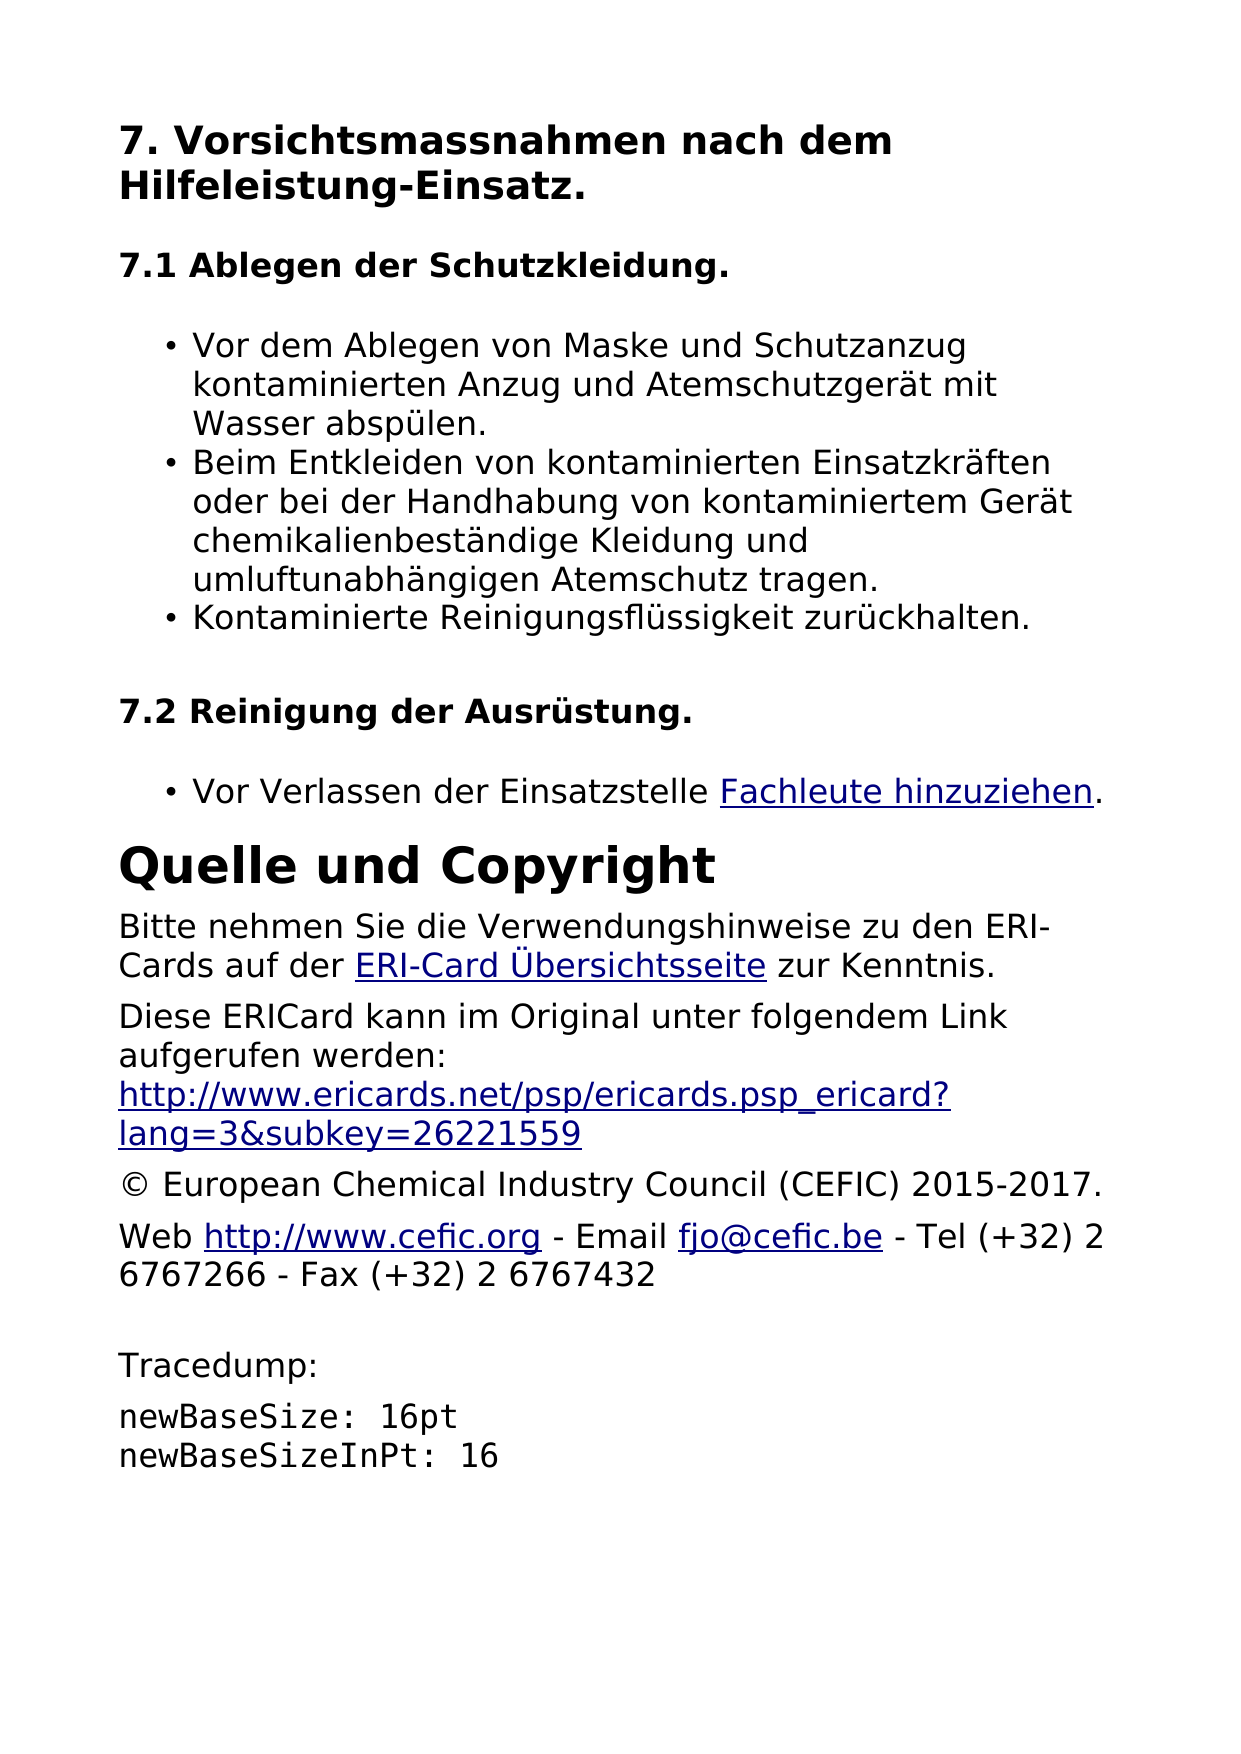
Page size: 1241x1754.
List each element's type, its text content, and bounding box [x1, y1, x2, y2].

text © European Chemical Industry Council (CEFIC) 2015-2017. [118, 1166, 1122, 1204]
subtitle 7.2 Reinigung der Ausrüstung. [118, 692, 1122, 731]
list Beim Entkleiden von kontaminierten Einsatzkräften oder bei der Handhabung von kontaminiertem Gerät chemikalienbeständige Kleidung und umluftunabhängigen Atemschutz tragen. [177, 443, 1122, 599]
subtitle 7. Vorsichtsmassnahmen nach dem Hilfeleistung-Einsatz. [118, 118, 1122, 208]
list Vor Verlassen der Einsatzstelle Fachleute hinzuziehen. [177, 773, 1122, 812]
subtitle 7.1 Ablegen der Schutzkleidung. [118, 246, 1122, 285]
text Tracedump: [118, 1307, 1122, 1385]
text Bitte nehmen Sie die Verwendungshinweise zu den ERI-Cards auf der ERI-Card Übersichtsseite zur Kenntnis. [118, 908, 1122, 985]
list Kontaminierte Reinigungsflüssigkeit zurückhalten. [177, 599, 1122, 638]
text Web http://www.cefic.org - Email fjo@cefic.be - Tel (+32) 2 6767266 - Fax (+32) 2 6767432 [118, 1217, 1122, 1295]
subtitle Quelle und Copyright [118, 837, 1122, 895]
text Diese ERICard kann im Original unter folgendem Link aufgerufen werden: http://www.ericards.net/psp/ericards.psp_ericard?lang=3&subkey=26221559 [118, 998, 1122, 1153]
text newBaseSize: 16pt newBaseSizeInPt: 16 [118, 1397, 1122, 1475]
list Vor dem Ablegen von Maske und Schutzanzug kontaminierten Anzug und Atemschutzgerät mit Wasser abspülen. [177, 327, 1122, 443]
